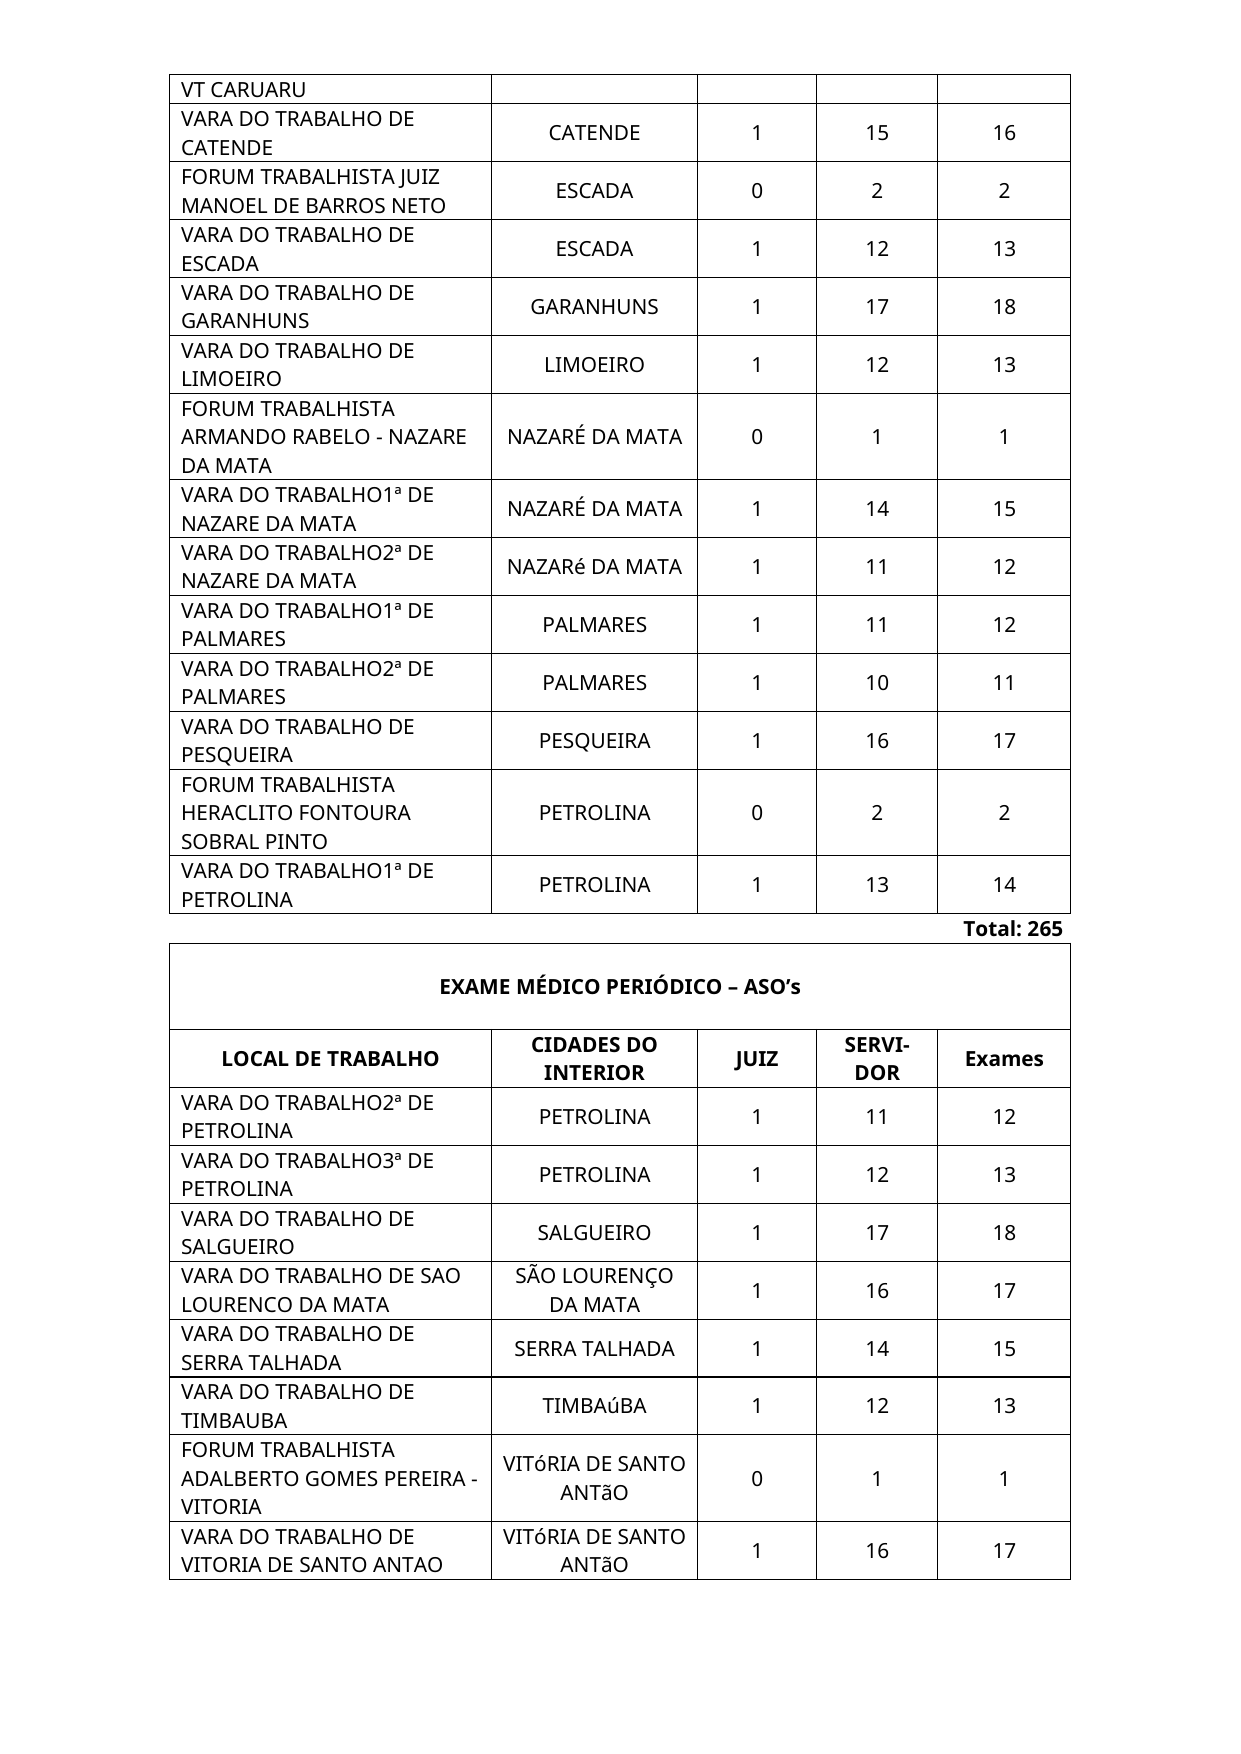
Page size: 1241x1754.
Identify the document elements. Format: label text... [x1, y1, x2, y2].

table_cell 0 [698, 1435, 816, 1521]
table_cell VARA DO TRABALHO3ª DE PETROLINA [170, 1146, 491, 1203]
table_cell 2 [938, 770, 1070, 855]
table_cell 2 [938, 162, 1070, 219]
table_cell 11 [817, 596, 937, 653]
table_cell 1 [698, 480, 816, 537]
table_cell 1 [817, 1435, 937, 1521]
table_cell 17 [817, 1204, 937, 1261]
table_cell 16 [817, 1262, 937, 1318]
table_cell 17 [938, 712, 1070, 769]
text Total: 265 [177, 914, 1063, 943]
table_cell [698, 75, 816, 103]
table_cell 10 [817, 654, 937, 711]
table_cell FORUM TRABALHISTA HERACLITO FONTOURA SOBRAL PINTO [170, 770, 491, 855]
table_cell FORUM TRABALHISTA ADALBERTO GOMES PEREIRA -VITORIA [170, 1435, 491, 1521]
table_cell PALMARES [492, 596, 697, 653]
table_cell 0 [698, 394, 816, 479]
table_cell [492, 75, 697, 103]
table_cell FORUM TRABALHISTA JUIZ MANOEL DE BARROS NETO [170, 162, 491, 219]
table_cell 1 [698, 654, 816, 711]
table_cell GARANHUNS [492, 278, 697, 335]
table_cell VARA DO TRABALHO DE ESCADA [170, 220, 491, 277]
table_cell 1 [698, 1378, 816, 1434]
table_cell 14 [938, 856, 1070, 913]
table_cell 1 [698, 538, 816, 595]
table_cell 1 [698, 336, 816, 393]
table_cell VARA DO TRABALHO DE GARANHUNS [170, 278, 491, 335]
table_cell PESQUEIRA [492, 712, 697, 769]
table_cell NAZARÉ DA MATA [492, 480, 697, 537]
table_cell ESCADA [492, 220, 697, 277]
table_cell 16 [817, 712, 937, 769]
table_cell 16 [938, 104, 1070, 161]
table_cell 12 [817, 1378, 937, 1434]
table_cell VARA DO TRABALHO DE TIMBAUBA [170, 1378, 491, 1434]
table_cell [817, 75, 937, 103]
table_cell NAZARÉ DA MATA [492, 394, 697, 479]
table_cell 12 [817, 220, 937, 277]
table_cell 13 [938, 1146, 1070, 1203]
table_cell 1 [698, 1522, 816, 1579]
table_cell VARA DO TRABALHO1ª DE PALMARES [170, 596, 491, 653]
table_cell CIDADES DO INTERIOR [492, 1030, 697, 1087]
table_cell VARA DO TRABALHO1ª DE PETROLINA [170, 856, 491, 913]
table_cell 12 [938, 596, 1070, 653]
table_cell 0 [698, 770, 816, 855]
table_cell 12 [817, 336, 937, 393]
table_cell 1 [698, 856, 816, 913]
table_cell 15 [817, 104, 937, 161]
table_cell 2 [817, 770, 937, 855]
table_cell 1 [698, 278, 816, 335]
table_cell PETROLINA [492, 1146, 697, 1203]
table_cell NAZARé DA MATA [492, 538, 697, 595]
table_cell 17 [938, 1262, 1070, 1318]
table_cell LIMOEIRO [492, 336, 697, 393]
table_cell VARA DO TRABALHO DE PESQUEIRA [170, 712, 491, 769]
table_cell CATENDE [492, 104, 697, 161]
table_cell VARA DO TRABALHO DE VITORIA DE SANTO ANTAO [170, 1522, 491, 1579]
table_cell 1 [817, 394, 937, 479]
table_cell 1 [698, 712, 816, 769]
table_cell PETROLINA [492, 1088, 697, 1145]
table_cell 15 [938, 480, 1070, 537]
table_cell VARA DO TRABALHO DE SALGUEIRO [170, 1204, 491, 1261]
table_cell VARA DO TRABALHO2ª DE PETROLINA [170, 1088, 491, 1145]
table_cell PALMARES [492, 654, 697, 711]
table_cell 1 [698, 1088, 816, 1145]
table_cell 18 [938, 278, 1070, 335]
table_cell VITóRIA DE SANTO ANTãO [492, 1522, 697, 1579]
table_cell 11 [938, 654, 1070, 711]
table_cell 1 [698, 596, 816, 653]
table_cell SÃO LOURENÇO DA MATA [492, 1262, 697, 1318]
table_cell VARA DO TRABALHO DE SERRA TALHADA [170, 1320, 491, 1376]
table_cell VITóRIA DE SANTO ANTãO [492, 1435, 697, 1521]
table_cell TIMBAúBA [492, 1378, 697, 1434]
table_cell 14 [817, 1320, 937, 1376]
table_cell SALGUEIRO [492, 1204, 697, 1261]
table_cell 13 [817, 856, 937, 913]
table_cell 1 [698, 1204, 816, 1261]
table_cell VARA DO TRABALHO1ª DE NAZARE DA MATA [170, 480, 491, 537]
table_cell 1 [698, 104, 816, 161]
table_cell 17 [817, 278, 937, 335]
table_cell JUIZ [698, 1030, 816, 1087]
table_cell 11 [817, 538, 937, 595]
table_cell 16 [817, 1522, 937, 1579]
table_cell 13 [938, 1378, 1070, 1434]
table_cell VARA DO TRABALHO DE LIMOEIRO [170, 336, 491, 393]
table_cell VARA DO TRABALHO DE CATENDE [170, 104, 491, 161]
table_cell VARA DO TRABALHO DE SAO LOURENCO DA MATA [170, 1262, 491, 1318]
table_cell 11 [817, 1088, 937, 1145]
table_cell SERVI-DOR [817, 1030, 937, 1087]
table_cell 1 [938, 1435, 1070, 1521]
table_cell 1 [698, 1320, 816, 1376]
table_cell 1 [698, 220, 816, 277]
table_cell 14 [817, 480, 937, 537]
table_cell VARA DO TRABALHO2ª DE NAZARE DA MATA [170, 538, 491, 595]
table_cell Exames [938, 1030, 1070, 1087]
table_cell ESCADA [492, 162, 697, 219]
table_cell SERRA TALHADA [492, 1320, 697, 1376]
table_cell [938, 75, 1070, 103]
table_cell 12 [938, 1088, 1070, 1145]
table_cell 18 [938, 1204, 1070, 1261]
table_cell 1 [698, 1146, 816, 1203]
table_cell VT CARUARU [170, 75, 491, 103]
table_cell FORUM TRABALHISTA ARMANDO RABELO - NAZARE DA MATA [170, 394, 491, 479]
table_cell 15 [938, 1320, 1070, 1376]
table_cell PETROLINA [492, 856, 697, 913]
table_cell 2 [817, 162, 937, 219]
table_cell PETROLINA [492, 770, 697, 855]
table_cell 0 [698, 162, 816, 219]
table_cell 12 [817, 1146, 937, 1203]
table_cell 13 [938, 220, 1070, 277]
table_cell 13 [938, 336, 1070, 393]
table_cell LOCAL DE TRABALHO [170, 1030, 491, 1087]
table_cell VARA DO TRABALHO2ª DE PALMARES [170, 654, 491, 711]
table_header EXAME MÉDICO PERIÓDICO – ASO’s [170, 944, 1070, 1029]
table_cell 1 [938, 394, 1070, 479]
table_cell 12 [938, 538, 1070, 595]
table_cell 1 [698, 1262, 816, 1318]
table_cell 17 [938, 1522, 1070, 1579]
